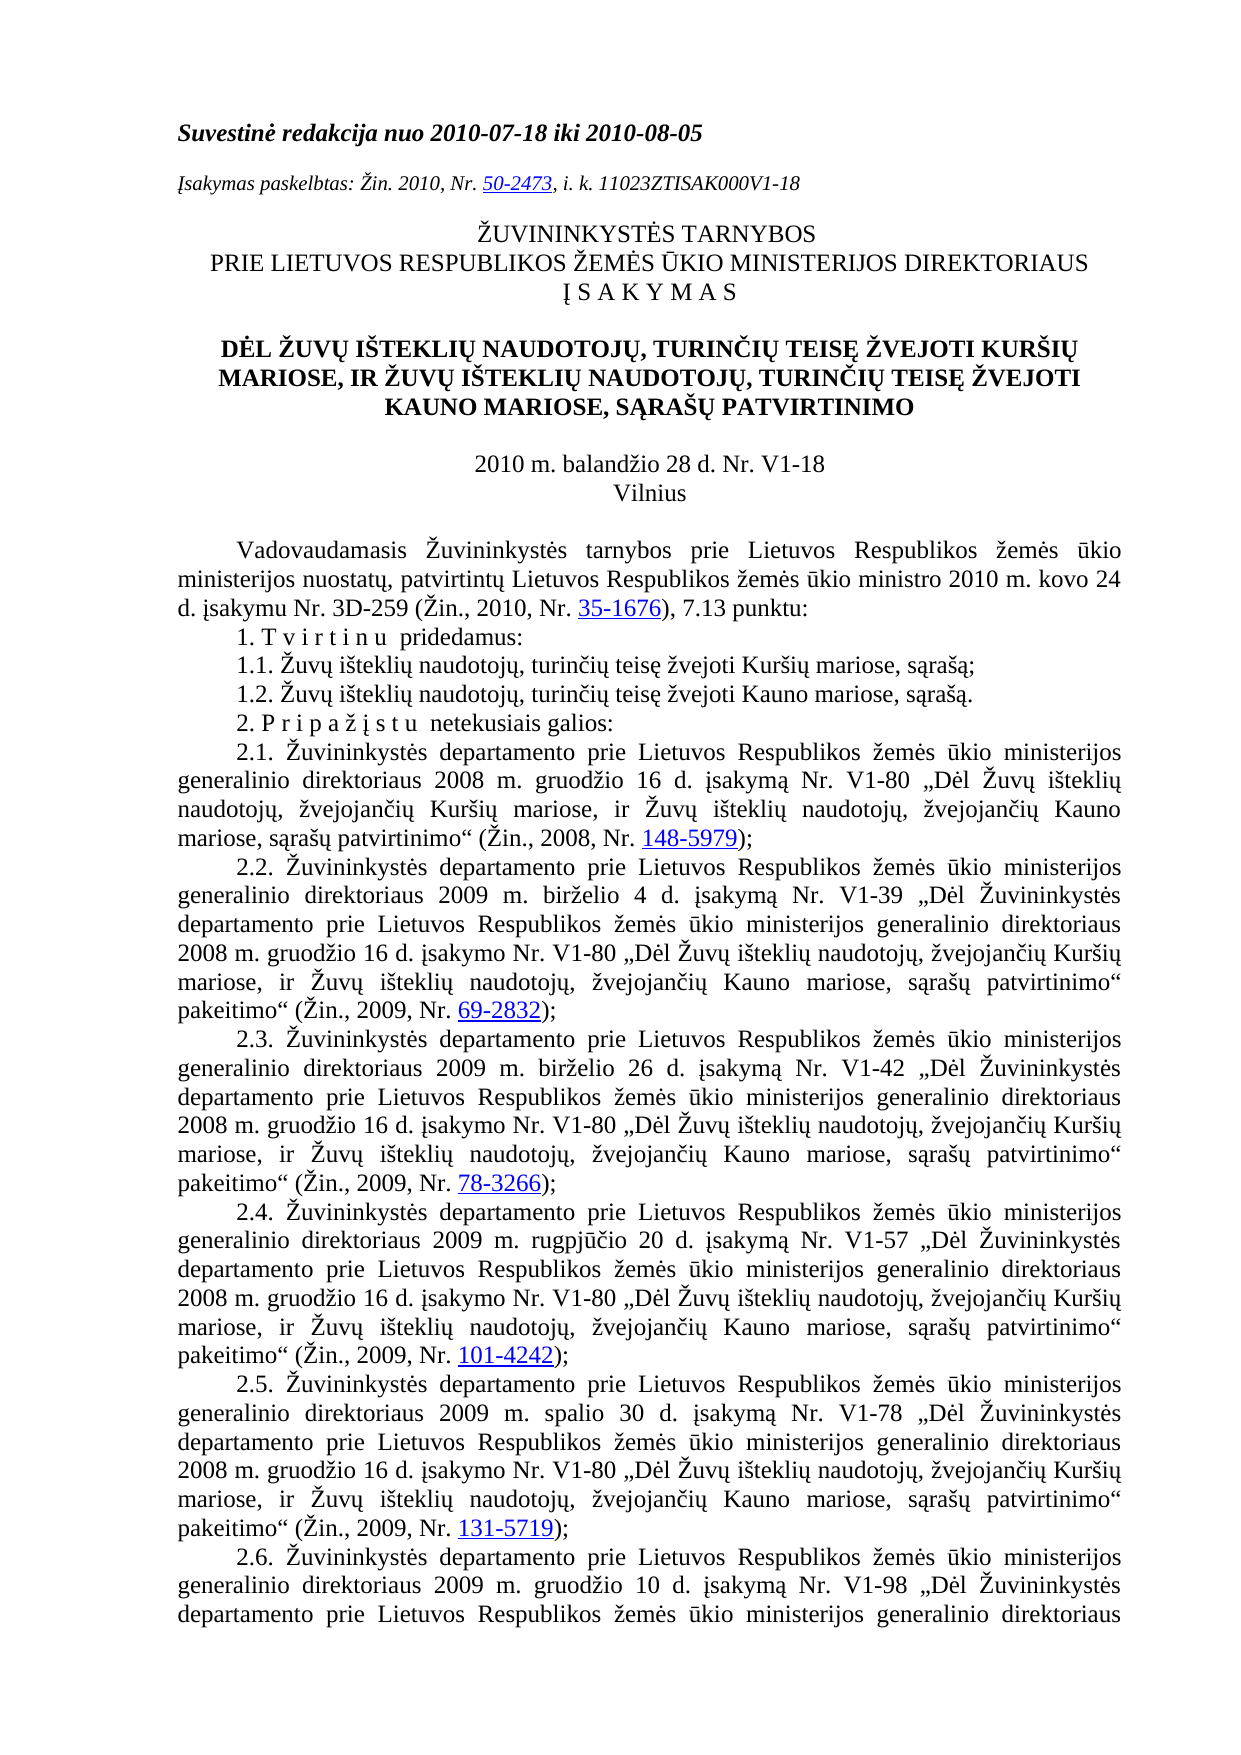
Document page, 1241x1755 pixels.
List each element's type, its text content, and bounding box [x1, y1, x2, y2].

text Vilnius [177, 478, 1122, 507]
text 2.4. Žuvininkystės departamento prie Lietuvos Respublikos žemės ūkio ministerijos generalinio direktoriaus 2009 m. rugpjūčio 20 d. įsakymą Nr. V1-57 „Dėl Žuvininkystės departamento prie Lietuvos Respublikos žemės ūkio ministerijos generalinio direktoriaus 2008 m. gruodžio 16 d. įsakymo Nr. V1-80 „Dėl Žuvų išteklių naudotojų, žvejojančių Kuršių mariose, ir Žuvų išteklių naudotojų, žvejojančių Kauno mariose, sąrašų patvirtinimo“ pakeitimo“ (Žin., 2009, Nr. 101-4242); [177, 1197, 1122, 1369]
text Įsakymas paskelbtas: Žin. 2010, Nr. 50-2473, i. k. 11023ZTISAK000V1-18 [177, 171, 1122, 195]
text Vadovaudamasis Žuvininkystės tarnybos prie Lietuvos Respublikos žemės ūkio ministerijos nuostatų, patvirtintų Lietuvos Respublikos žemės ūkio ministro 2010 m. kovo 24 d. įsakymu Nr. 3D-259 (Žin., 2010, Nr. 35-1676), 7.13 punktu: [177, 535, 1122, 622]
text DĖL ŽUVŲ IŠTEKLIŲ NAUDOTOJŲ, TURINČIŲ TEISĘ ŽVEJOTI KURŠIŲ MARIOSE, IR ŽUVŲ IŠTEKLIŲ NAUDOTOJŲ, TURINČIŲ TEISĘ ŽVEJOTI KAUNO MARIOSE, SĄRAŠŲ PATVIRTINIMO [177, 334, 1122, 420]
text 1.1. Žuvų išteklių naudotojų, turinčių teisę žvejoti Kuršių mariose, sąrašą; [177, 650, 1122, 679]
text 2.3. Žuvininkystės departamento prie Lietuvos Respublikos žemės ūkio ministerijos generalinio direktoriaus 2009 m. birželio 26 d. įsakymą Nr. V1-42 „Dėl Žuvininkystės departamento prie Lietuvos Respublikos žemės ūkio ministerijos generalinio direktoriaus 2008 m. gruodžio 16 d. įsakymo Nr. V1-80 „Dėl Žuvų išteklių naudotojų, žvejojančių Kuršių mariose, ir Žuvų išteklių naudotojų, žvejojančių Kauno mariose, sąrašų patvirtinimo“ pakeitimo“ (Žin., 2009, Nr. 78-3266); [177, 1024, 1122, 1197]
text Suvestinė redakcija nuo 2010-07-18 iki 2010-08-05 [177, 118, 1122, 147]
text 2.2. Žuvininkystės departamento prie Lietuvos Respublikos žemės ūkio ministerijos generalinio direktoriaus 2009 m. birželio 4 d. įsakymą Nr. V1-39 „Dėl Žuvininkystės departamento prie Lietuvos Respublikos žemės ūkio ministerijos generalinio direktoriaus 2008 m. gruodžio 16 d. įsakymo Nr. V1-80 „Dėl Žuvų išteklių naudotojų, žvejojančių Kuršių mariose, ir Žuvų išteklių naudotojų, žvejojančių Kauno mariose, sąrašų patvirtinimo“ pakeitimo“ (Žin., 2009, Nr. 69-2832); [177, 852, 1122, 1024]
text 1. Tvirtinu pridedamus: [177, 622, 1122, 650]
text 2. Pripažįstu netekusiais galios: [177, 708, 1122, 737]
text ŽUVININKYSTĖS TARNYBOS [177, 219, 1122, 248]
text 2010 m. balandžio 28 d. Nr. V1-18 [177, 449, 1122, 478]
text 2.6. Žuvininkystės departamento prie Lietuvos Respublikos žemės ūkio ministerijos generalinio direktoriaus 2009 m. gruodžio 10 d. įsakymą Nr. V1-98 „Dėl Žuvininkystės departamento prie Lietuvos Respublikos žemės ūkio ministerijos generalinio direktoriaus [177, 1542, 1122, 1628]
text PRIE LIETUVOS RESPUBLIKOS ŽEMĖS ŪKIO MINISTERIJOS DIREKTORIAUS [177, 248, 1122, 277]
text ĮSAKYMAS [177, 277, 1122, 305]
text 2.1. Žuvininkystės departamento prie Lietuvos Respublikos žemės ūkio ministerijos generalinio direktoriaus 2008 m. gruodžio 16 d. įsakymą Nr. V1-80 „Dėl Žuvų išteklių naudotojų, žvejojančių Kuršių mariose, ir Žuvų išteklių naudotojų, žvejojančių Kauno mariose, sąrašų patvirtinimo“ (Žin., 2008, Nr. 148-5979); [177, 737, 1122, 852]
text 2.5. Žuvininkystės departamento prie Lietuvos Respublikos žemės ūkio ministerijos generalinio direktoriaus 2009 m. spalio 30 d. įsakymą Nr. V1-78 „Dėl Žuvininkystės departamento prie Lietuvos Respublikos žemės ūkio ministerijos generalinio direktoriaus 2008 m. gruodžio 16 d. įsakymo Nr. V1-80 „Dėl Žuvų išteklių naudotojų, žvejojančių Kuršių mariose, ir Žuvų išteklių naudotojų, žvejojančių Kauno mariose, sąrašų patvirtinimo“ pakeitimo“ (Žin., 2009, Nr. 131-5719); [177, 1369, 1122, 1542]
text 1.2. Žuvų išteklių naudotojų, turinčių teisę žvejoti Kauno mariose, sąrašą. [177, 679, 1122, 708]
